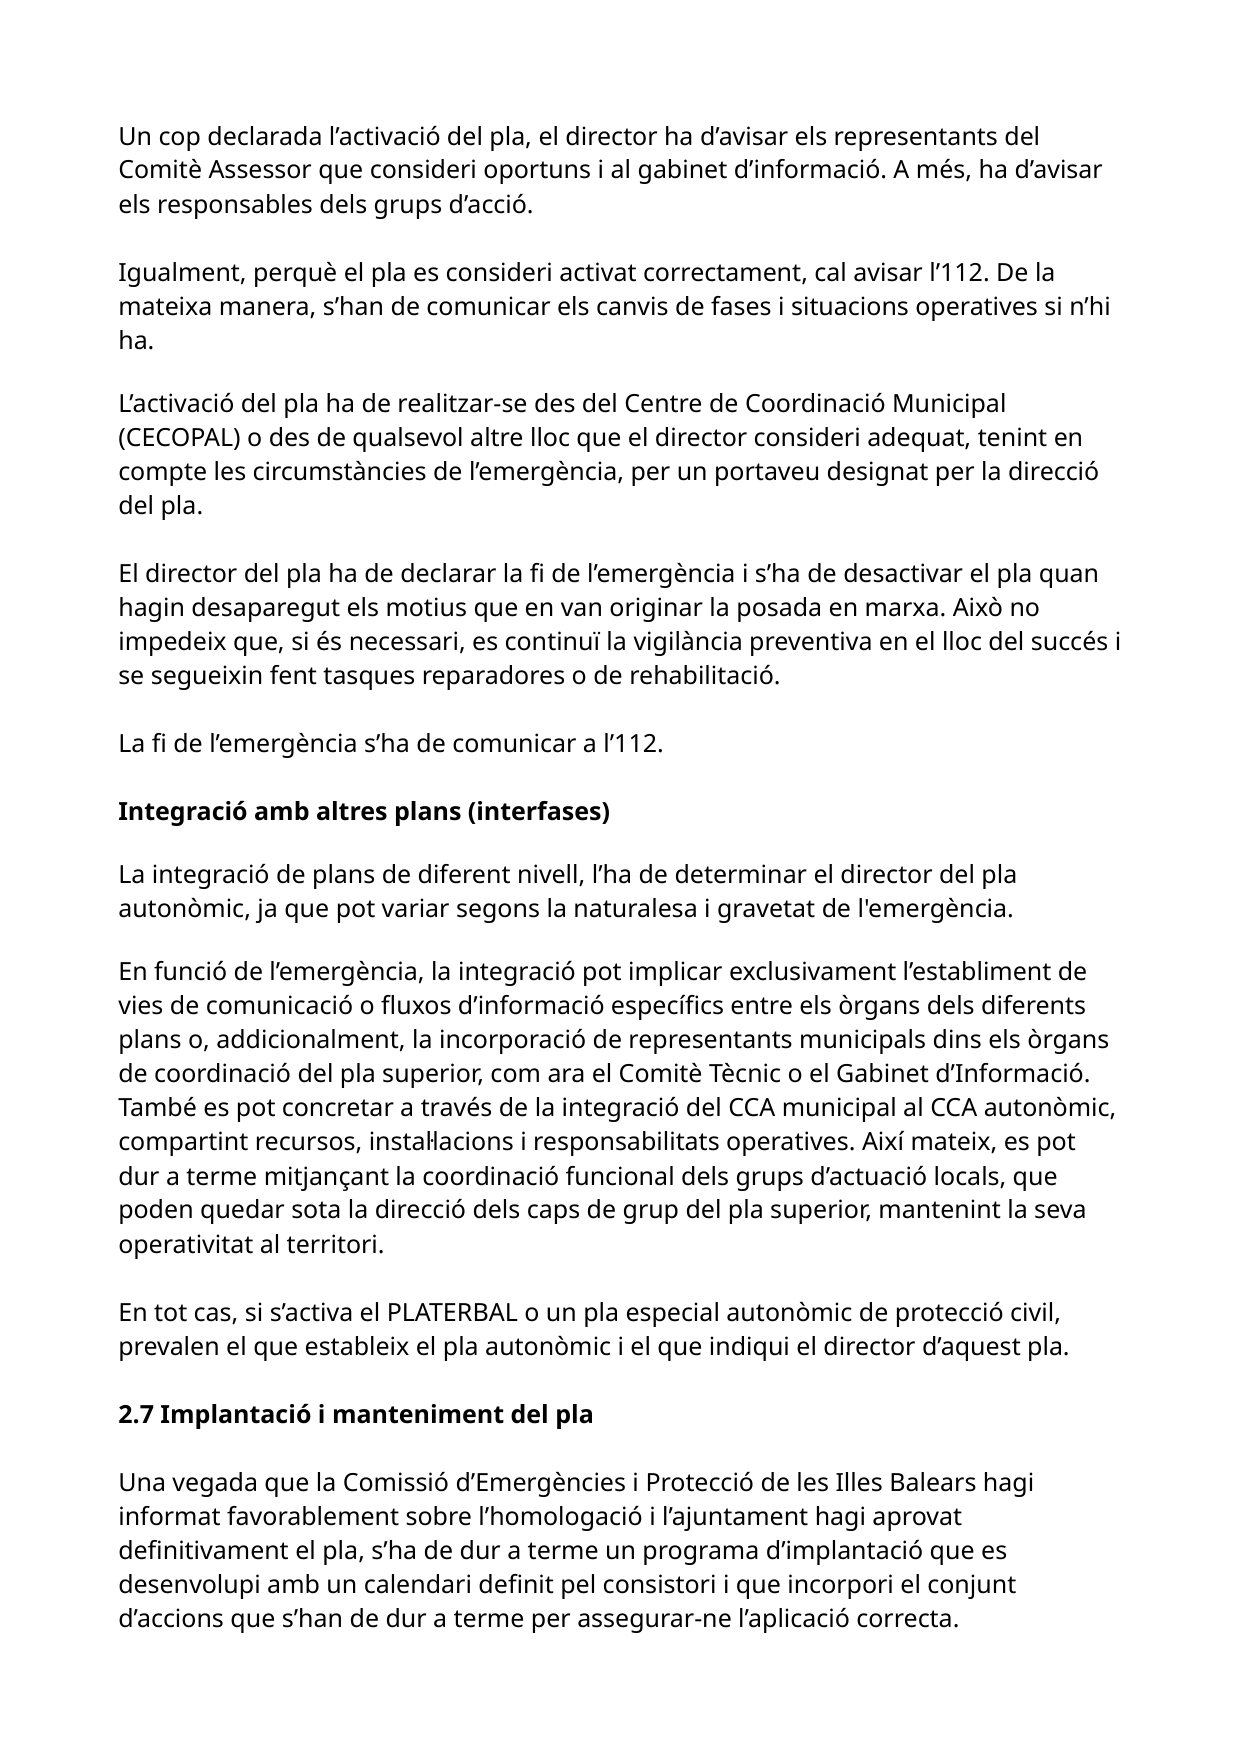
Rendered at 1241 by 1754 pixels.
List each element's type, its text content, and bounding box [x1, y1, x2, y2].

text Un cop declarada l’activació del pla, el director ha d’avisar els representants del Comitè Assessor que consideri oportuns i al gabinet d’informació. A més, ha d’avisar els responsables dels grups d’acció. [118, 118, 1122, 220]
text El director del pla ha de declarar la fi de l’emergència i s’ha de desactivar el pla quan hagin desaparegut els motius que en van originar la posada en marxa. Això no impedeix que, si és necessari, es continuï la vigilància preventiva en el lloc del succés i se segueixin fent tasques reparadores o de rehabilitació. [118, 556, 1122, 692]
text La integració de plans de diferent nivell, l’ha de determinar el director del pla autonòmic, ja que pot variar segons la naturalesa i gravetat de l'emergència. [118, 857, 1122, 925]
text Igualment, perquè el pla es consideri activat correctament, cal avisar l’112. De la mateixa manera, s’han de comunicar els canvis de fases i situacions operatives si n’hi ha. [118, 254, 1122, 357]
text En funció de l’emergència, la integració pot implicar exclusivament l’establiment de vies de comunicació o fluxos d’informació específics entre els òrgans dels diferents plans o, addicionalment, la incorporació de representants municipals dins els òrgans de coordinació del pla superior, com ara el Comitè Tècnic o el Gabinet d’Informació. També es pot concretar a través de la integració del CCA municipal al CCA autonòmic, compartint recursos, instal·lacions i responsabilitats operatives. Així mateix, es pot dur a terme mitjançant la coordinació funcional dels grups d’actuació locals, que poden quedar sota la direcció dels caps de grup del pla superior, mantenint la seva operativitat al territori. [118, 954, 1122, 1260]
text La fi de l’emergència s’ha de comunicar a l’112. [118, 726, 1122, 760]
text L’activació del pla ha de realitzar-se des del Centre de Coordinació Municipal (CECOPAL) o des de qualsevol altre lloc que el director consideri adequat, tenint en compte les circumstàncies de l’emergència, per un portaveu designat per la direcció del pla. [118, 385, 1122, 522]
text Una vegada que la Comissió d’Emergències i Protecció de les Illes Balears hagi informat favorablement sobre l’homologació i l’ajuntament hagi aprovat definitivament el pla, s’ha de dur a terme un programa d’implantació que es desenvolupi amb un calendari definit pel consistori i que incorpori el conjunt d’accions que s’han de dur a terme per assegurar-ne l’aplicació correcta. [118, 1465, 1122, 1635]
text Integració amb altres plans (interfases) [118, 794, 1122, 828]
text 2.7 Implantació i manteniment del pla [118, 1397, 1122, 1431]
text En tot cas, si s’activa el PLATERBAL o un pla especial autonòmic de protecció civil, prevalen el que estableix el pla autonòmic i el que indiqui el director d’aquest pla. [118, 1294, 1122, 1362]
